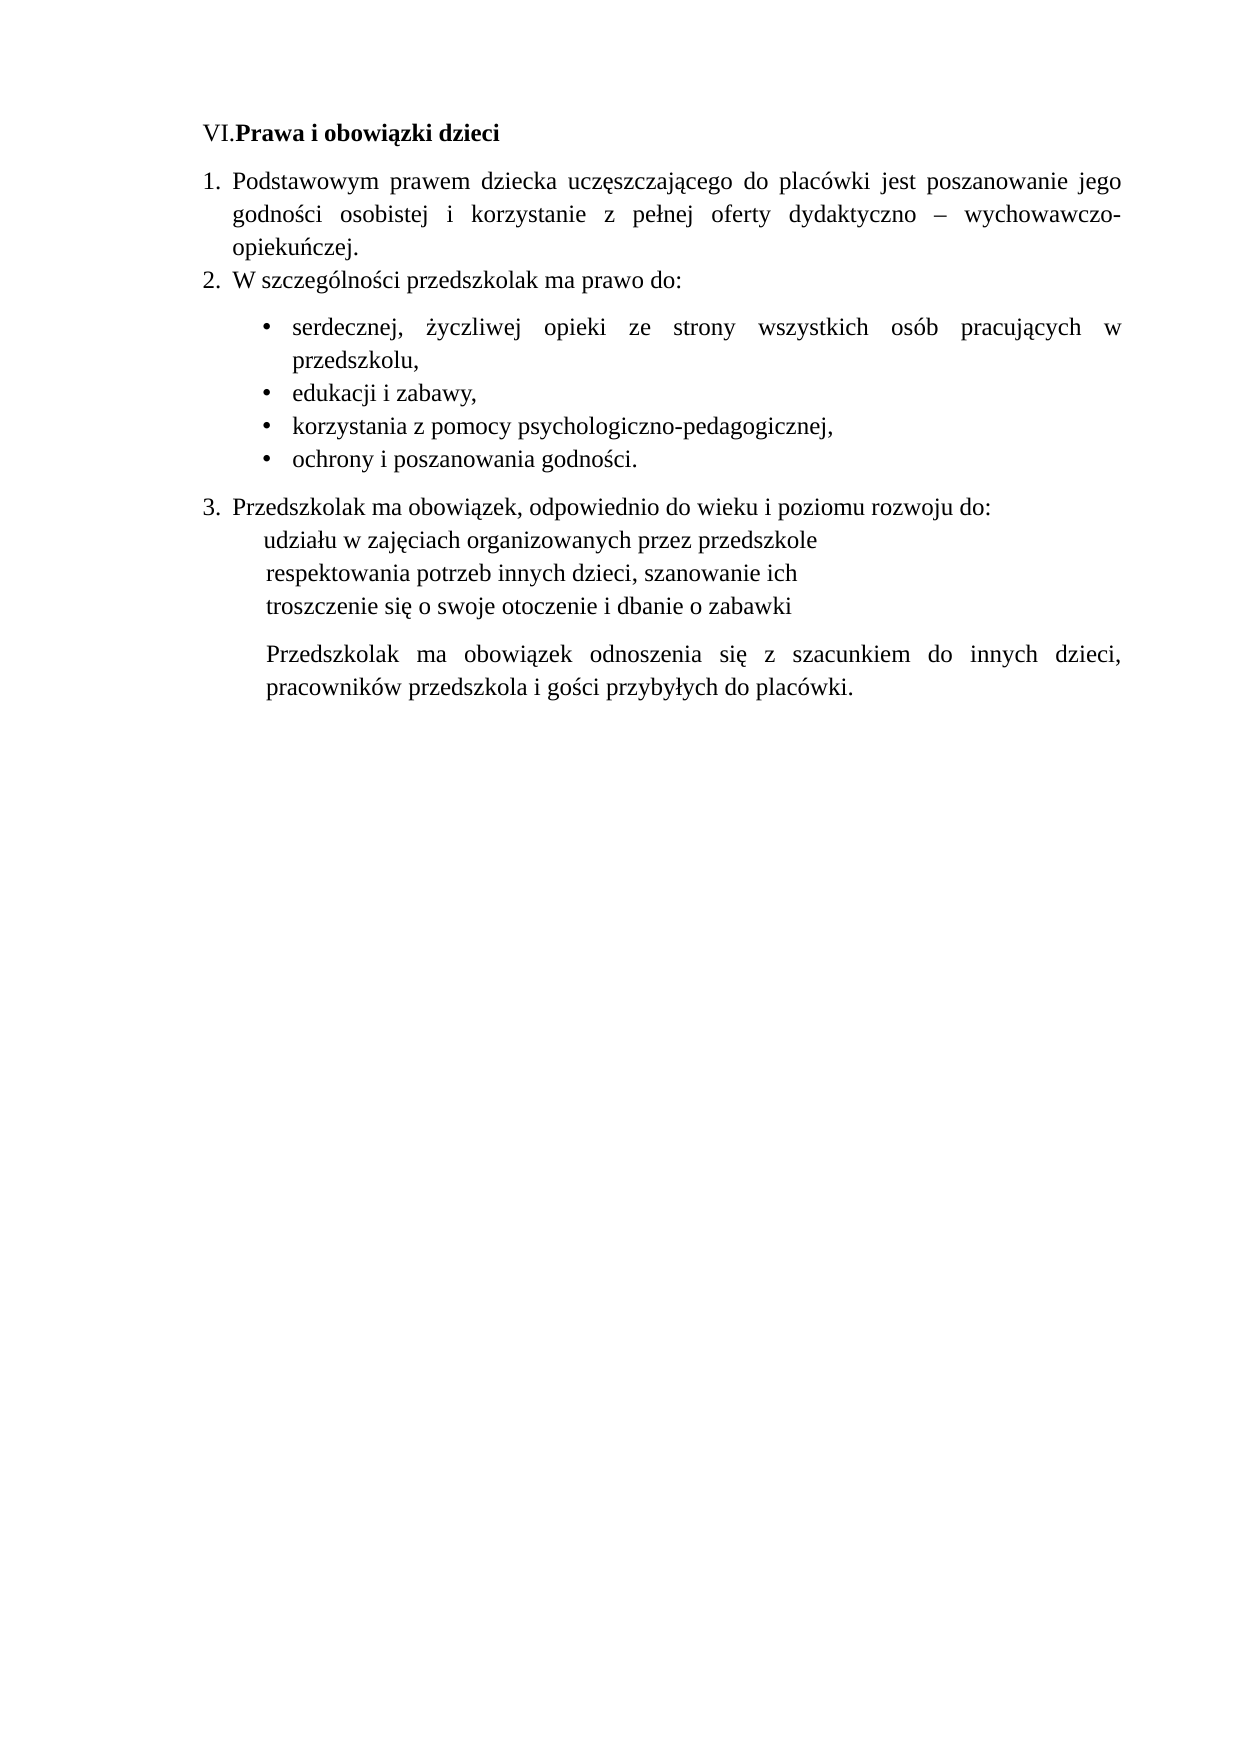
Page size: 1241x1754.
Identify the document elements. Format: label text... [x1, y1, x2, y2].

list W szczególności przedszkolak ma prawo do: [202, 265, 1122, 293]
list Podstawowym prawem dziecka uczęszczającego do placówki jest poszanowanie jego godności osobistej i korzystanie z pełnej oferty dydaktyczno – wychowawczo-opiekuńczej. [202, 166, 1122, 261]
list Prawa i obowiązki dzieci [202, 118, 1122, 147]
list ochrony i poszanowania godności. [262, 444, 1122, 473]
list troszczenie się o swoje otoczenie i dbanie o zabawki [236, 591, 1122, 620]
list udziału w zajęciach organizowanych przez przedszkole [202, 525, 1122, 554]
list Przedszkolak ma obowiązek, odpowiednio do wieku i poziomu rozwoju do: [202, 492, 1122, 521]
list edukacji i zabawy, [262, 378, 1122, 407]
list korzystania z pomocy psychologiczno-pedagogicznej, [262, 411, 1122, 440]
list Przedszkolak ma obowiązek odnoszenia się z szacunkiem do innych dzieci, pracowników przedszkola i gości przybyłych do placówki. [236, 639, 1122, 701]
list serdecznej, życzliwej opieki ze strony wszystkich osób pracujących w przedszkolu, [262, 312, 1122, 374]
list respektowania potrzeb innych dzieci, szanowanie ich [236, 558, 1122, 587]
